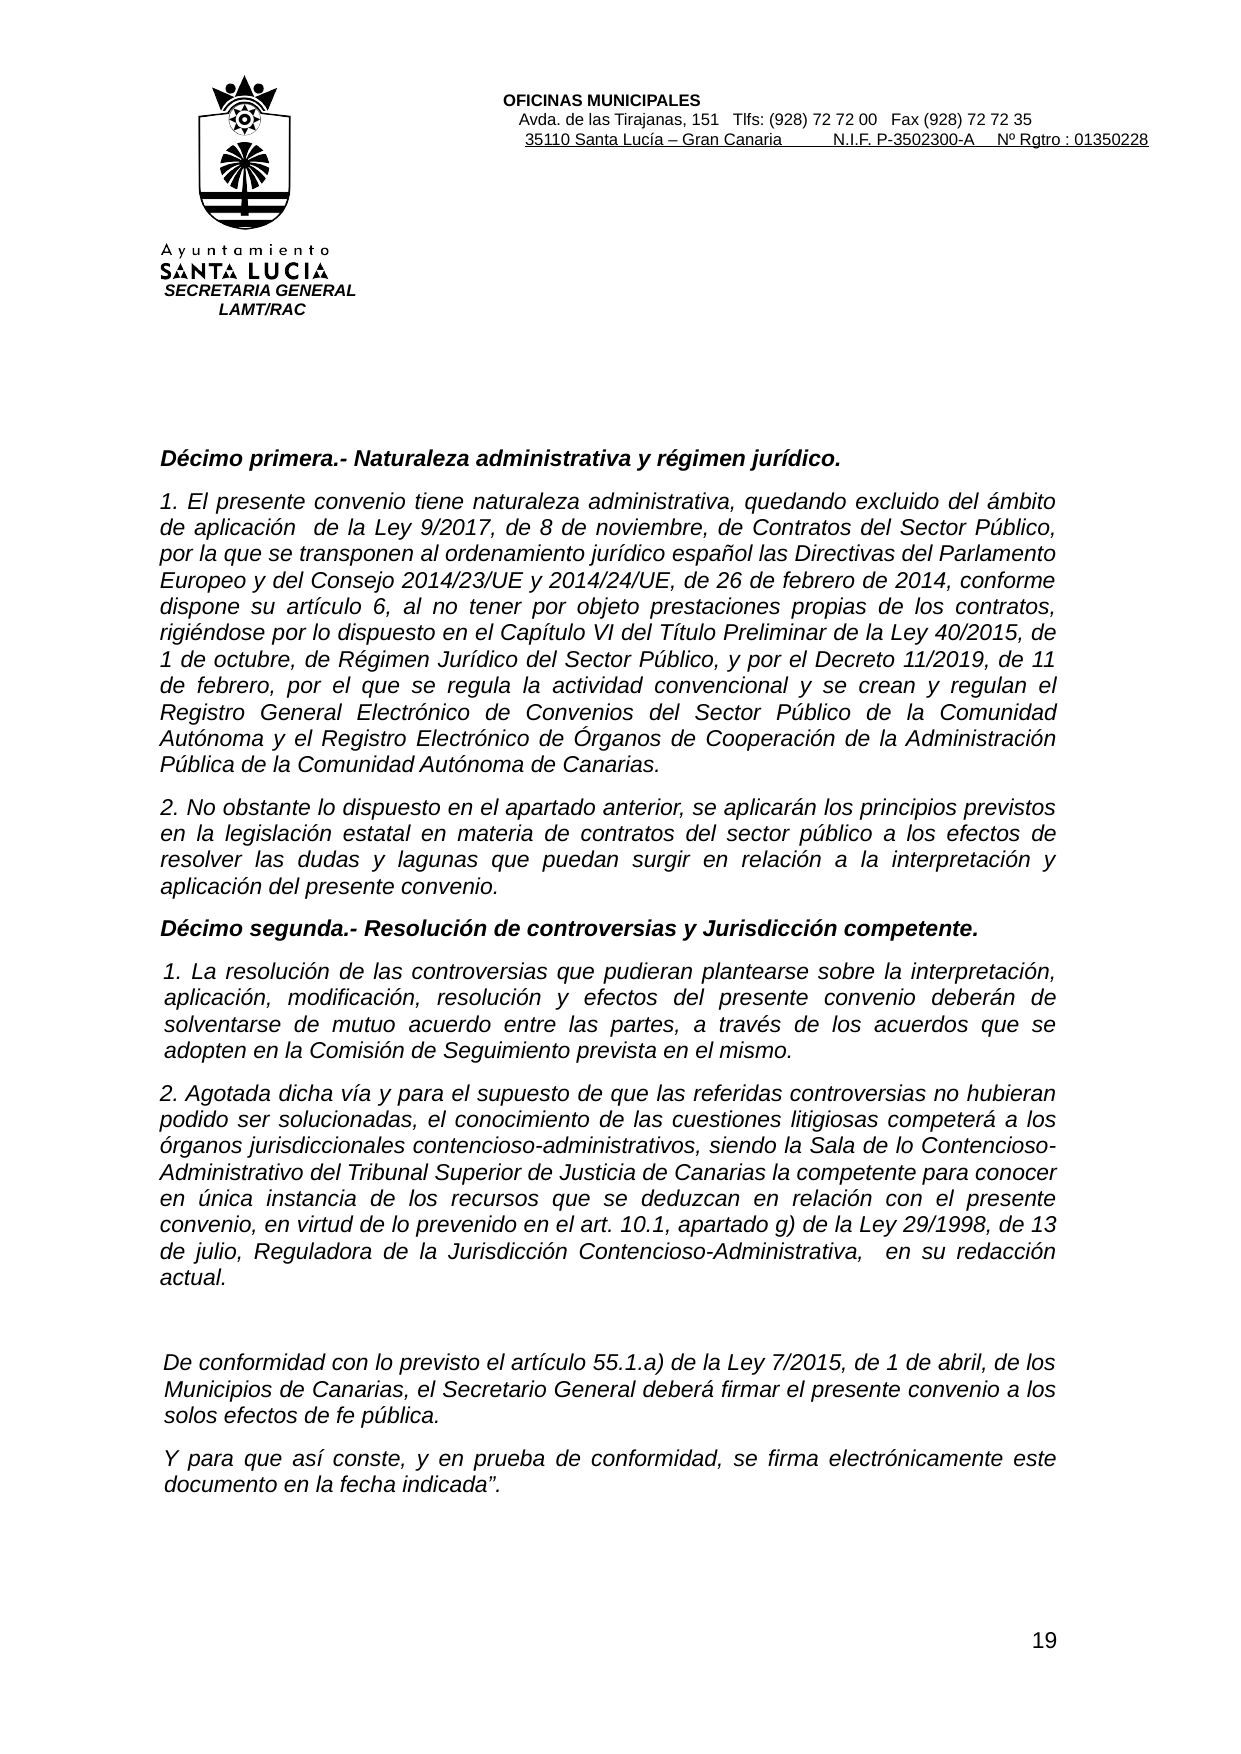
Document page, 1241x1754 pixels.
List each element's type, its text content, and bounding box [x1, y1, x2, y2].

text Décimo primera.- Naturaleza administrativa y régimen jurídico. [160, 445, 1057, 471]
text 1. La resolución de las controversias que pudieran plantearse sobre la interpretación, aplicación, modificación, resolución y efectos del presente convenio deberán de solventarse de mutuo acuerdo entre las partes, a través de los acuerdos que se adopten en la Comisión de Seguimiento prevista en el mismo. [163, 958, 1057, 1063]
text Décimo segunda.- Resolución de controversias y Jurisdicción competente. [160, 915, 1057, 942]
text 2. No obstante lo dispuesto en el apartado anterior, se aplicarán los principios previstos en la legislación estatal en materia de contratos del sector público a los efectos de resolver las dudas y lagunas que puedan surgir en relación a la interpretación y aplicación del presente convenio. [160, 794, 1057, 899]
text 2. Agotada dicha vía y para el supuesto de que las referidas controversias no hubieran podido ser solucionadas, el conocimiento de las cuestiones litigiosas competerá a los órganos jurisdiccionales contencioso-administrativos, siendo la Sala de lo Contencioso-Administrativo del Tribunal Superior de Justicia de Canarias la competente para conocer en única instancia de los recursos que se deduzcan en relación con el presente convenio, en virtud de lo prevenido en el art. 10.1, apartado g) de la Ley 29/1998, de 13 de julio, Reguladora de la Jurisdicción Contencioso-Administrativa, en su redacción actual. [159, 1080, 1057, 1291]
text Y para que así conste, y en prueba de conformidad, se firma electrónicamente este documento en la fecha indicada”. [163, 1445, 1057, 1497]
text 1. El presente convenio tiene naturaleza administrativa, quedando excluido del ámbito de aplicación de la Ley 9/2017, de 8 de noviembre, de Contratos del Sector Público, por la que se transponen al ordenamiento jurídico español las Directivas del Parlamento Europeo y del Consejo 2014/23/UE y 2014/24/UE, de 26 de febrero de 2014, conforme dispone su artículo 6, al no tener por objeto prestaciones propias de los contratos, rigiéndose por lo dispuesto en el Capítulo VI del Título Preliminar de la Ley 40/2015, de 1 de octubre, de Régimen Jurídico del Sector Público, y por el Decreto 11/2019, de 11 de febrero, por el que se regula la actividad convencional y se crean y regulan el Registro General Electrónico de Convenios del Sector Público de la Comunidad Autónoma y el Registro Electrónico de Órganos de Cooperación de la Administración Pública de la Comunidad Autónoma de Canarias. [159, 488, 1057, 777]
text De conformidad con lo previsto el artículo 55.1.a) de la Ley 7/2015, de 1 de abril, de los Municipios de Canarias, el Secretario General deberá firmar el presente convenio a los solos efectos de fe pública. [163, 1349, 1057, 1428]
